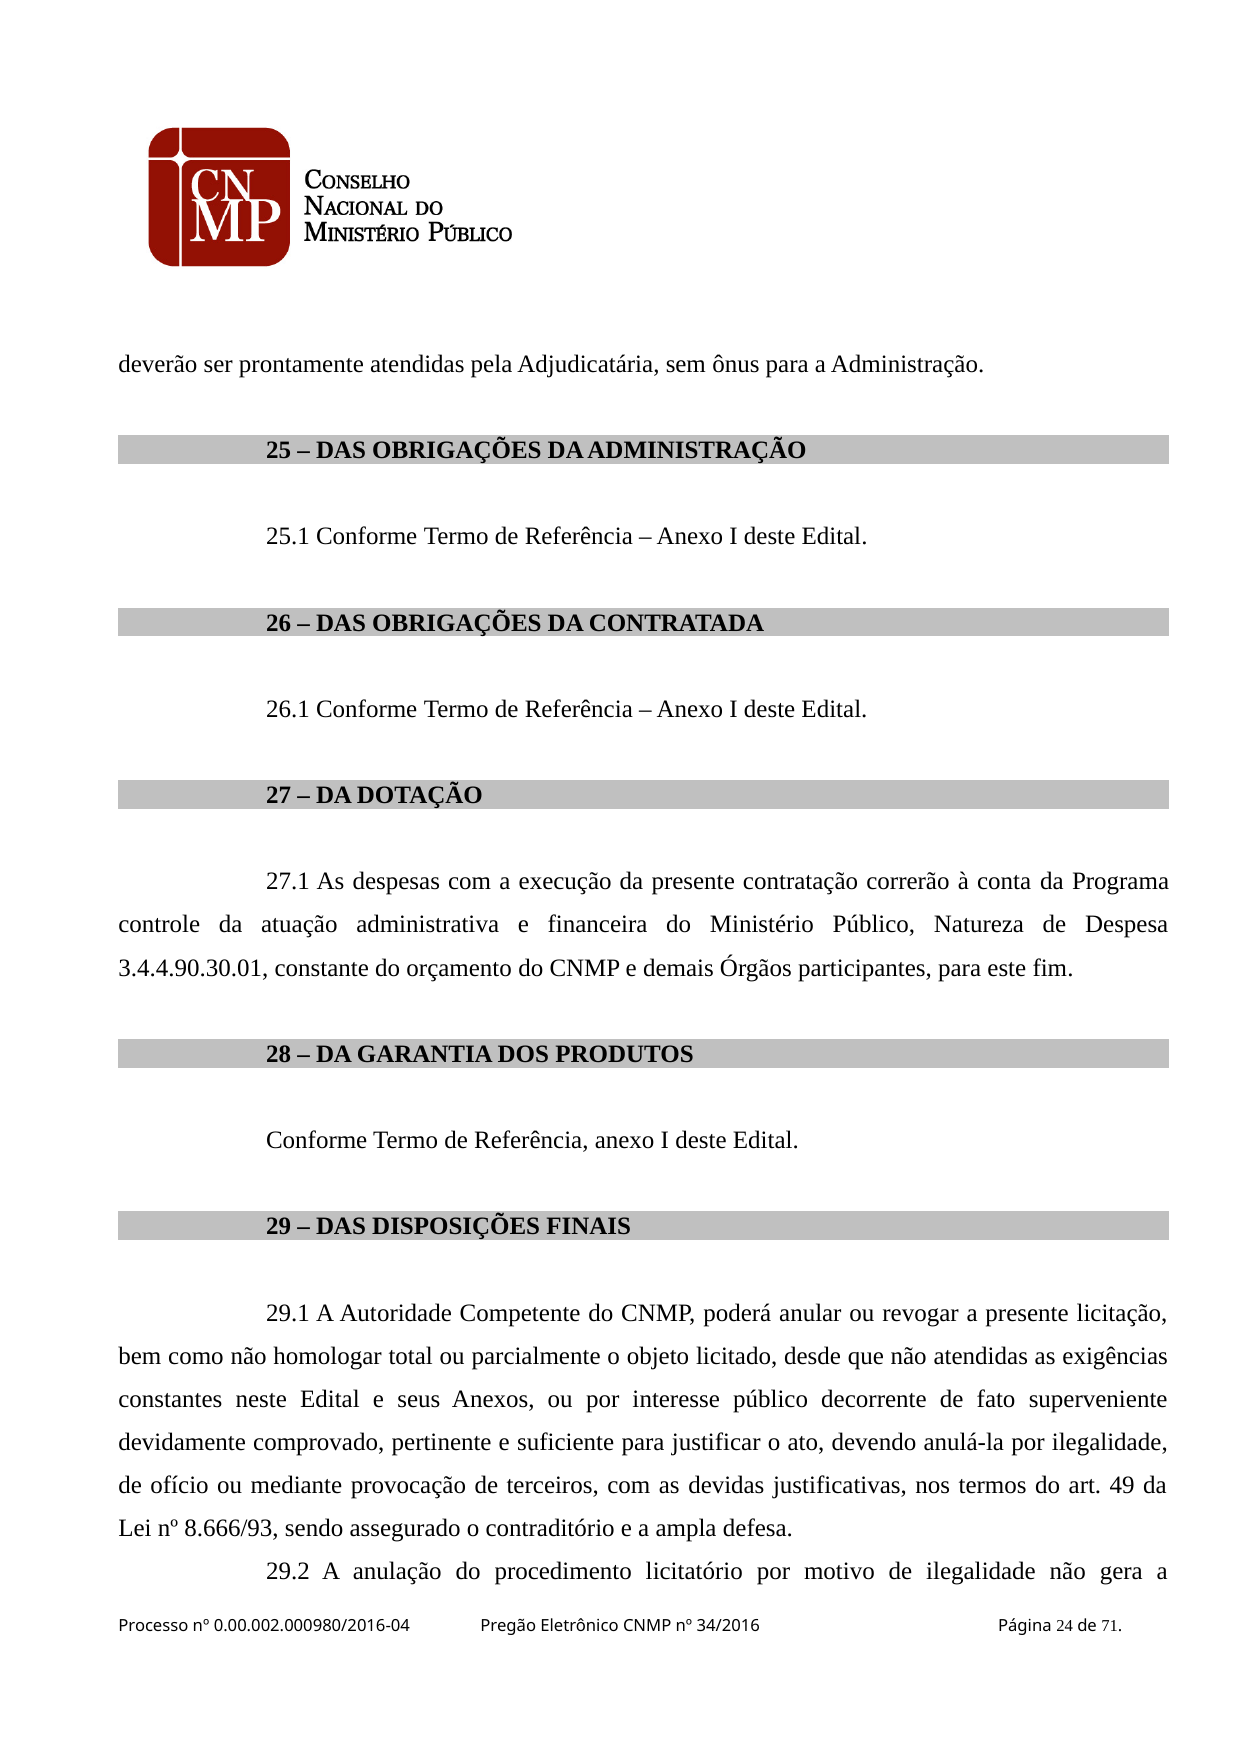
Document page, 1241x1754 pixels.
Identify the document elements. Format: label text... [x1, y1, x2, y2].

text 25.1 Conforme Termo de Referência – Anexo I deste Edital. [118, 521, 1169, 550]
subtitle 29 – DAS DISPOSIÇÕES FINAIS [118, 1211, 1169, 1240]
text 26.1 Conforme Termo de Referência – Anexo I deste Edital. [118, 694, 1169, 723]
text 25 – DAS OBRIGAÇÕES DA ADMINISTRAÇÃO [118, 435, 1169, 464]
subtitle 27 – DA DOTAÇÃO [118, 780, 1169, 809]
text deverão ser prontamente atendidas pela Adjudicatária, sem ônus para a Administração. [118, 349, 1169, 378]
text Conforme Termo de Referência, anexo I deste Edital. [118, 1125, 1169, 1154]
text 27.1 As despesas com a execução da presente contratação correrão à conta da Programa controle da atuação administrativa e financeira do Ministério Público, Natureza de Despesa 3.4.4.90.30.01, constante do orçamento do CNMP e demais Órgãos participantes, para este fim. [118, 866, 1169, 981]
text 26 – DAS OBRIGAÇÕES DA CONTRATADA [118, 608, 1169, 636]
text 29.1 A Autoridade Competente do CNMP, poderá anular ou revogar a presente licitação, bem como não homologar total ou parcialmente o objeto licitado, desde que não atendidas as exigências constantes neste Edital e seus Anexos, ou por interesse público decorrente de fato superveniente devidamente comprovado, pertinente e suficiente para justificar o ato, devendo anulá-la por ilegalidade, de ofício ou mediante provocação de terceiros, com as devidas justificativas, nos termos do art. 49 da Lei nº 8.666/93, sendo assegurado o contraditório e a ampla defesa. [118, 1298, 1169, 1542]
text 28 – DA GARANTIA DOS PRODUTOS [118, 1039, 1169, 1068]
text 29.2 A anulação do procedimento licitatório por motivo de ilegalidade não gera a [118, 1556, 1169, 1585]
picture [124, 105, 528, 288]
